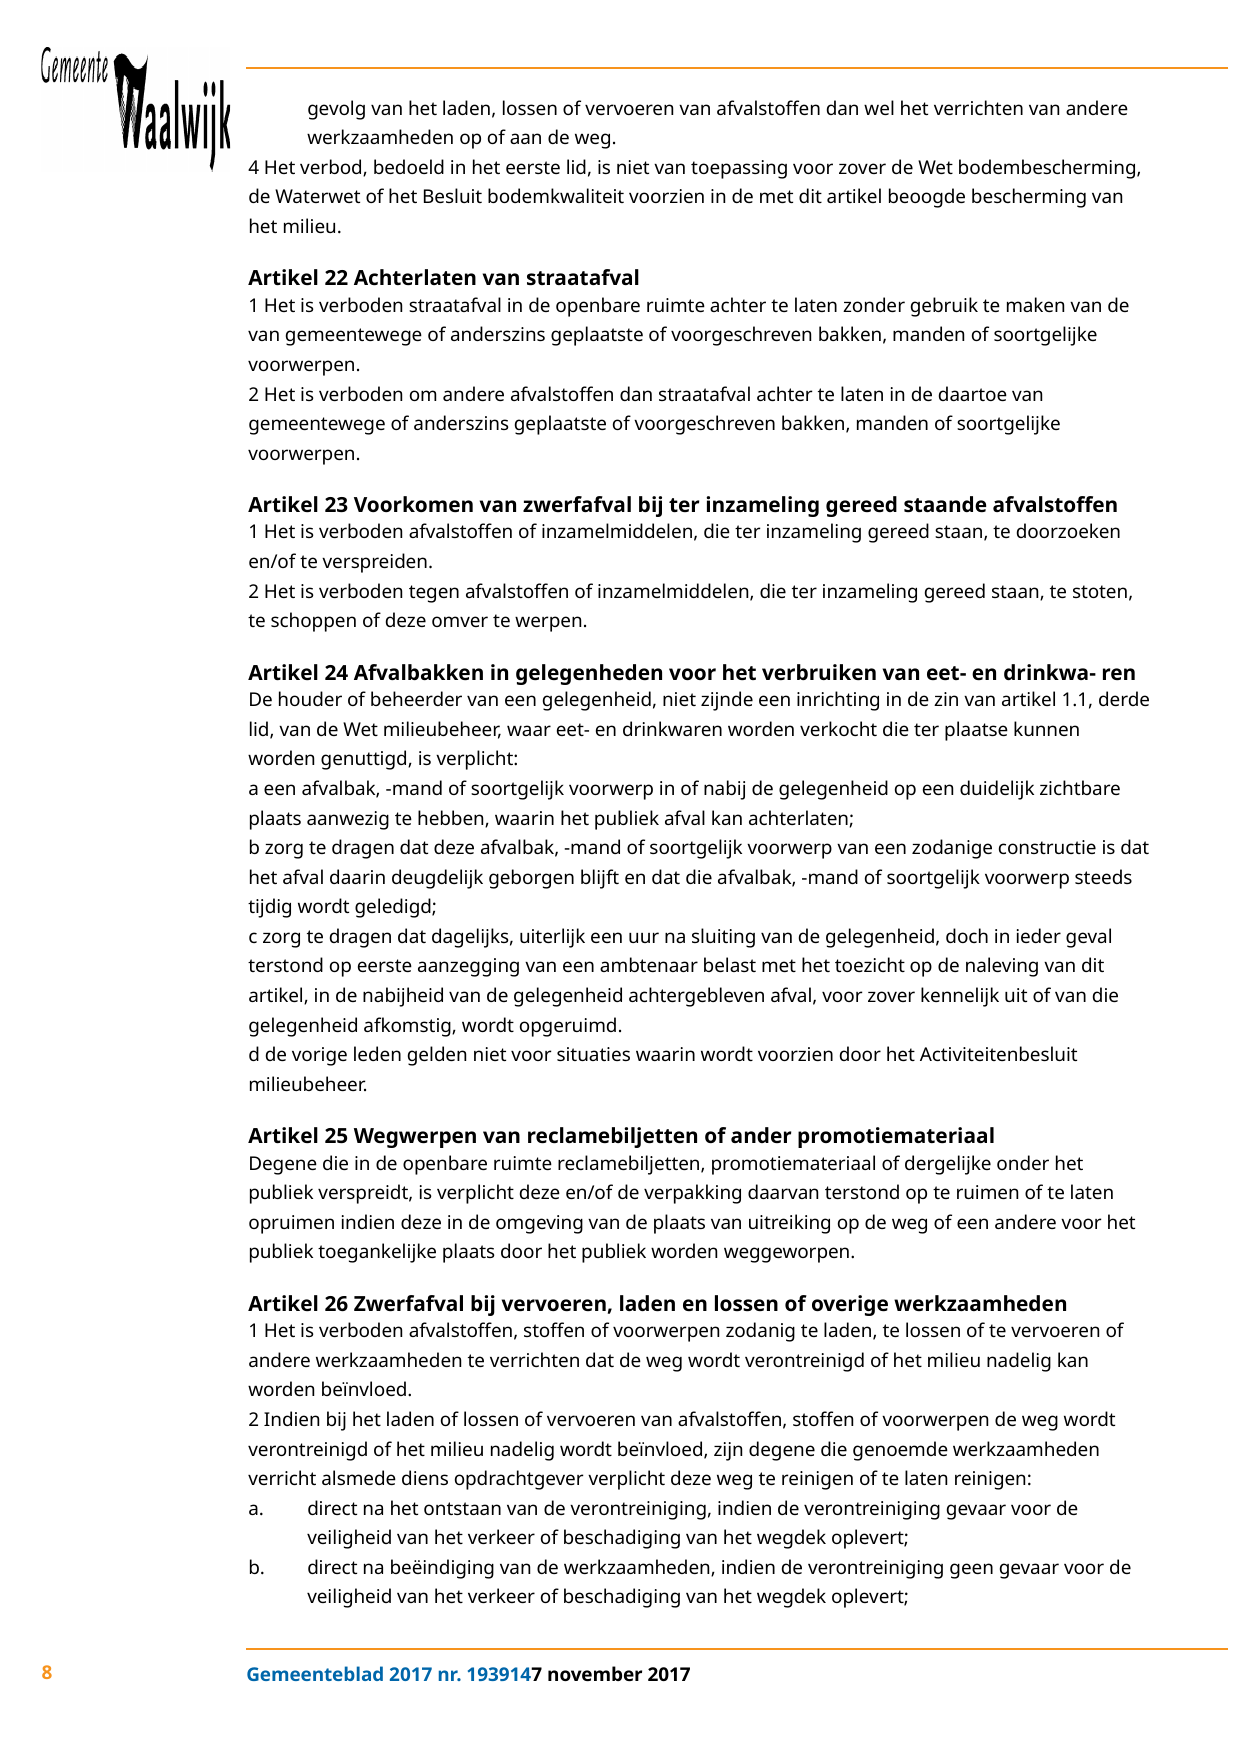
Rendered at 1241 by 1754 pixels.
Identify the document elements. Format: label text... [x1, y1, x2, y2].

list direct na beëindiging van de werkzaamheden, indien de verontreiniging geen gevaar voor de veiligheid van het verkeer of beschadiging van het wegdek oplevert; [248, 1554, 1152, 1609]
text Artikel 23 Voorkomen van zwerfafval bij ter inzameling gereed staande afvalstoffen [248, 490, 1152, 519]
list direct na het ontstaan van de verontreiniging, indien de verontreiniging gevaar voor de veiligheid van het verkeer of beschadiging van het wegdek oplevert; [248, 1495, 1152, 1550]
picture [41, 47, 231, 172]
text Artikel 25 Wegwerpen van reclamebiljetten of ander promotiemateriaal [248, 1121, 1152, 1150]
list gevolg van het laden, lossen of vervoeren van afvalstoffen dan wel het verrichten van andere werkzaamheden op of aan de weg. [248, 95, 1152, 150]
text 2 Het is verboden om andere afvalstoffen dan straatafval achter te laten in de daartoe van gemeentewege of anderszins geplaatste of voorgeschreven bakken, manden of soortgelijke voorwerpen. [248, 381, 1152, 466]
text b zorg te dragen dat deze afvalbak, -mand of soortgelijk voorwerp van een zodanige constructie is dat het afval daarin deugdelijk geborgen blijft en dat die afvalbak, -mand of soortgelijk voorwerp steeds tijdig wordt geledigd; [248, 834, 1152, 919]
text a een afvalbak, -mand of soortgelijk voorwerp in of nabij de gelegenheid op een duidelijk zichtbare plaats aanwezig te hebben, waarin het publiek afval kan achterlaten; [248, 775, 1152, 830]
text Degene die in de openbare ruimte reclamebiljetten, promotiemateriaal of dergelijke onder het publiek verspreidt, is verplicht deze en/of de verpakking daarvan terstond op te ruimen of te laten opruimen indien deze in de omgeving van de plaats van uitreiking op de weg of een andere voor het publiek toegankelijke plaats door het publiek worden weggeworpen. [248, 1150, 1152, 1264]
text Artikel 26 Zwerfafval bij vervoeren, laden en lossen of overige werkzaamheden [248, 1289, 1152, 1317]
text 1 Het is verboden afvalstoffen of inzamelmiddelen, die ter inzameling gereed staan, te doorzoeken en/of te verspreiden. [248, 519, 1152, 574]
text De houder of beheerder van een gelegenheid, niet zijnde een inrichting in de zin van artikel 1.1, derde lid, van de Wet milieubeheer, waar eet- en drinkwaren worden verkocht die ter plaatse kunnen worden genuttigd, is verplicht: [248, 686, 1152, 771]
text 2 Het is verboden tegen afvalstoffen of inzamelmiddelen, die ter inzameling gereed staan, te stoten, te schoppen of deze omver te werpen. [248, 578, 1152, 633]
text 1 Het is verboden afvalstoffen, stoffen of voorwerpen zodanig te laden, te lossen of te vervoeren of andere werkzaamheden te verrichten dat de weg wordt verontreinigd of het milieu nadelig kan worden beïnvloed. [248, 1317, 1152, 1402]
text 4 Het verbod, bedoeld in het eerste lid, is niet van toepassing voor zover de Wet bodembescherming, de Waterwet of het Besluit bodemkwaliteit voorzien in de met dit artikel beoogde bescherming van het milieu. [248, 154, 1152, 239]
text d de vorige leden gelden niet voor situaties waarin wordt voorzien door het Activiteitenbesluit milieubeheer. [248, 1041, 1152, 1097]
text 1 Het is verboden straatafval in de openbare ruimte achter te laten zonder gebruik te maken van de van gemeentewege of anderszins geplaatste of voorgeschreven bakken, manden of soortgelijke voorwerpen. [248, 292, 1152, 377]
text Artikel 22 Achterlaten van straatafval [248, 263, 1152, 292]
text c zorg te dragen dat dagelijks, uiterlijk een uur na sluiting van de gelegenheid, doch in ieder geval terstond op eerste aanzegging van een ambtenaar belast met het toezicht op de naleving van dit artikel, in de nabijheid van de gelegenheid achtergebleven afval, voor zover kennelijk uit of van die gelegenheid afkomstig, wordt opgeruimd. [248, 923, 1152, 1037]
text Artikel 24 Afvalbakken in gelegenheden voor het verbruiken van eet- en drinkwa- ren [248, 658, 1152, 686]
text 2 Indien bij het laden of lossen of vervoeren van afvalstoffen, stoffen of voorwerpen de weg wordt verontreinigd of het milieu nadelig wordt beïnvloed, zijn degene die genoemde werkzaamheden verricht alsmede diens opdrachtgever verplicht deze weg te reinigen of te laten reinigen: [248, 1406, 1152, 1491]
